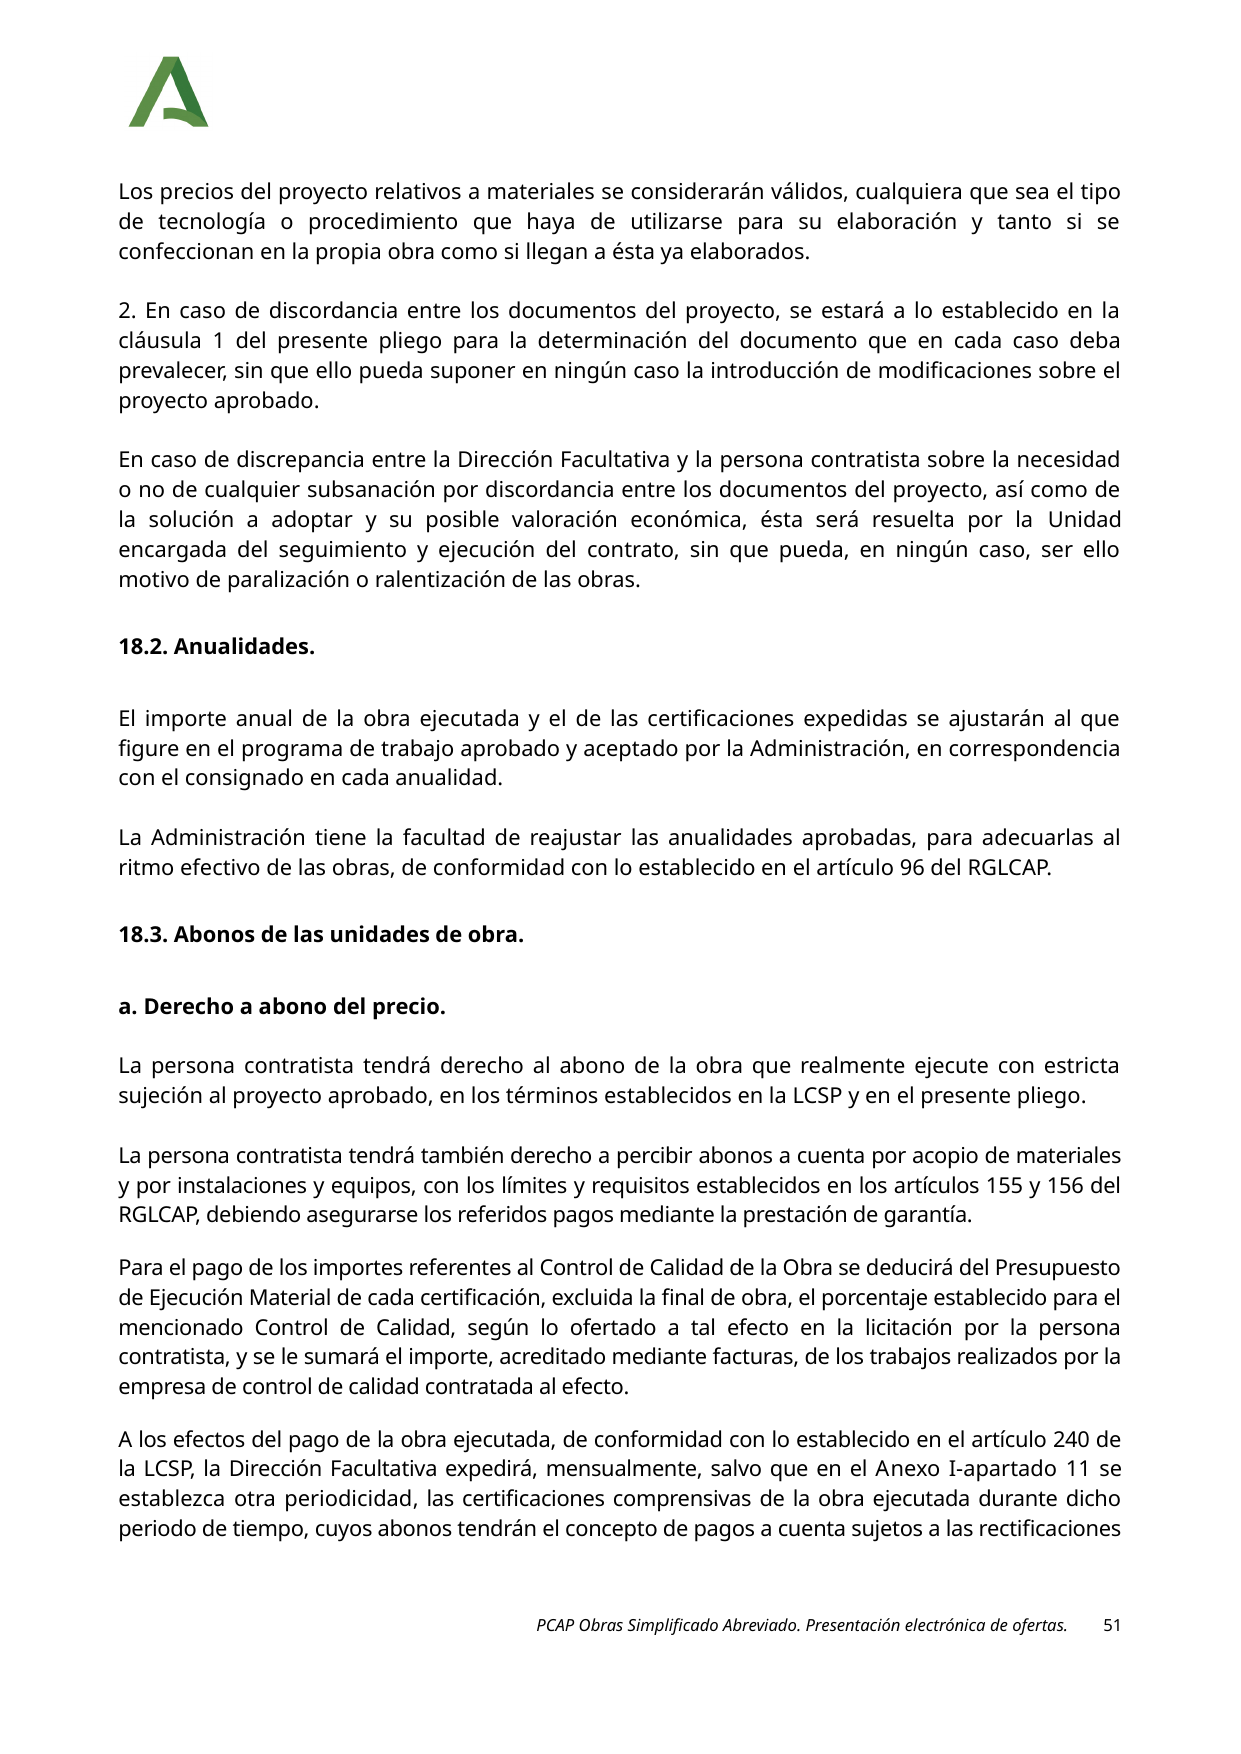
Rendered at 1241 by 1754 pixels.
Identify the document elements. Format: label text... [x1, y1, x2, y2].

subtitle 18.3. Abonos de las unidades de obra. [118, 919, 1122, 949]
text 2. En caso de discordancia entre los documentos del proyecto, se estará a lo establecido en la cláusula 1 del presente pliego para la determinación del documento que en cada caso deba prevalecer, sin que ello pueda suponer en ningún caso la introducción de modificaciones sobre el proyecto aprobado. [118, 296, 1122, 415]
text A los efectos del pago de la obra ejecutada, de conformidad con lo establecido en el artículo 240 de la LCSP, la Dirección Facultativa expedirá, mensualmente, salvo que en el Anexo I-apartado 11 se establezca otra periodicidad, las certificaciones comprensivas de la obra ejecutada durante dicho periodo de tiempo, cuyos abonos tendrán el concepto de pagos a cuenta sujetos a las rectificaciones [118, 1424, 1122, 1543]
subtitle 18.2. Anualidades. [118, 631, 1122, 661]
text Para el pago de los importes referentes al Control de Calidad de la Obra se deducirá del Presupuesto de Ejecución Material de cada certificación, excluida la final de obra, el porcentaje establecido para el mencionado Control de Calidad, según lo ofertado a tal efecto en la licitación por la persona contratista, y se le sumará el importe, acreditado mediante facturas, de los trabajos realizados por la empresa de control de calidad contratada al efecto. [118, 1252, 1122, 1401]
text En caso de discrepancia entre la Dirección Facultativa y la persona contratista sobre la necesidad o no de cualquier subsanación por discordancia entre los documentos del proyecto, así como de la solución a adoptar y su posible valoración económica, ésta será resuelta por la Unidad encargada del seguimiento y ejecución del contrato, sin que pueda, en ningún caso, ser ello motivo de paralización o ralentización de las obras. [118, 444, 1122, 593]
text La persona contratista tendrá también derecho a percibir abonos a cuenta por acopio de materiales y por instalaciones y equipos, con los límites y requisitos establecidos en los artículos 155 y 156 del RGLCAP, debiendo asegurarse los referidos pagos mediante la prestación de garantía. [118, 1140, 1122, 1229]
text La Administración tiene la facultad de reajustar las anualidades aprobadas, para adecuarlas al ritmo efectivo de las obras, de conformidad con lo establecido en el artículo 96 del RGLCAP. [118, 822, 1122, 882]
text Los precios del proyecto relativos a materiales se considerarán válidos, cualquiera que sea el tipo de tecnología o procedimiento que haya de utilizarse para su elaboración y tanto si se confeccionan en la propia obra como si llegan a ésta ya elaborados. [118, 176, 1122, 266]
text La persona contratista tendrá derecho al abono de la obra que realmente ejecute con estricta sujeción al proyecto aprobado, en los términos establecidos en la LCSP y en el presente pliego. [118, 1051, 1122, 1110]
text a. Derecho a abono del precio. [118, 991, 1122, 1021]
text El importe anual de la obra ejecutada y el de las certificaciones expedidas se ajustarán al que figure en el programa de trabajo aprobado y aceptado por la Administración, en correspondencia con el consignado en cada anualidad. [118, 703, 1122, 792]
picture [124, 52, 213, 131]
